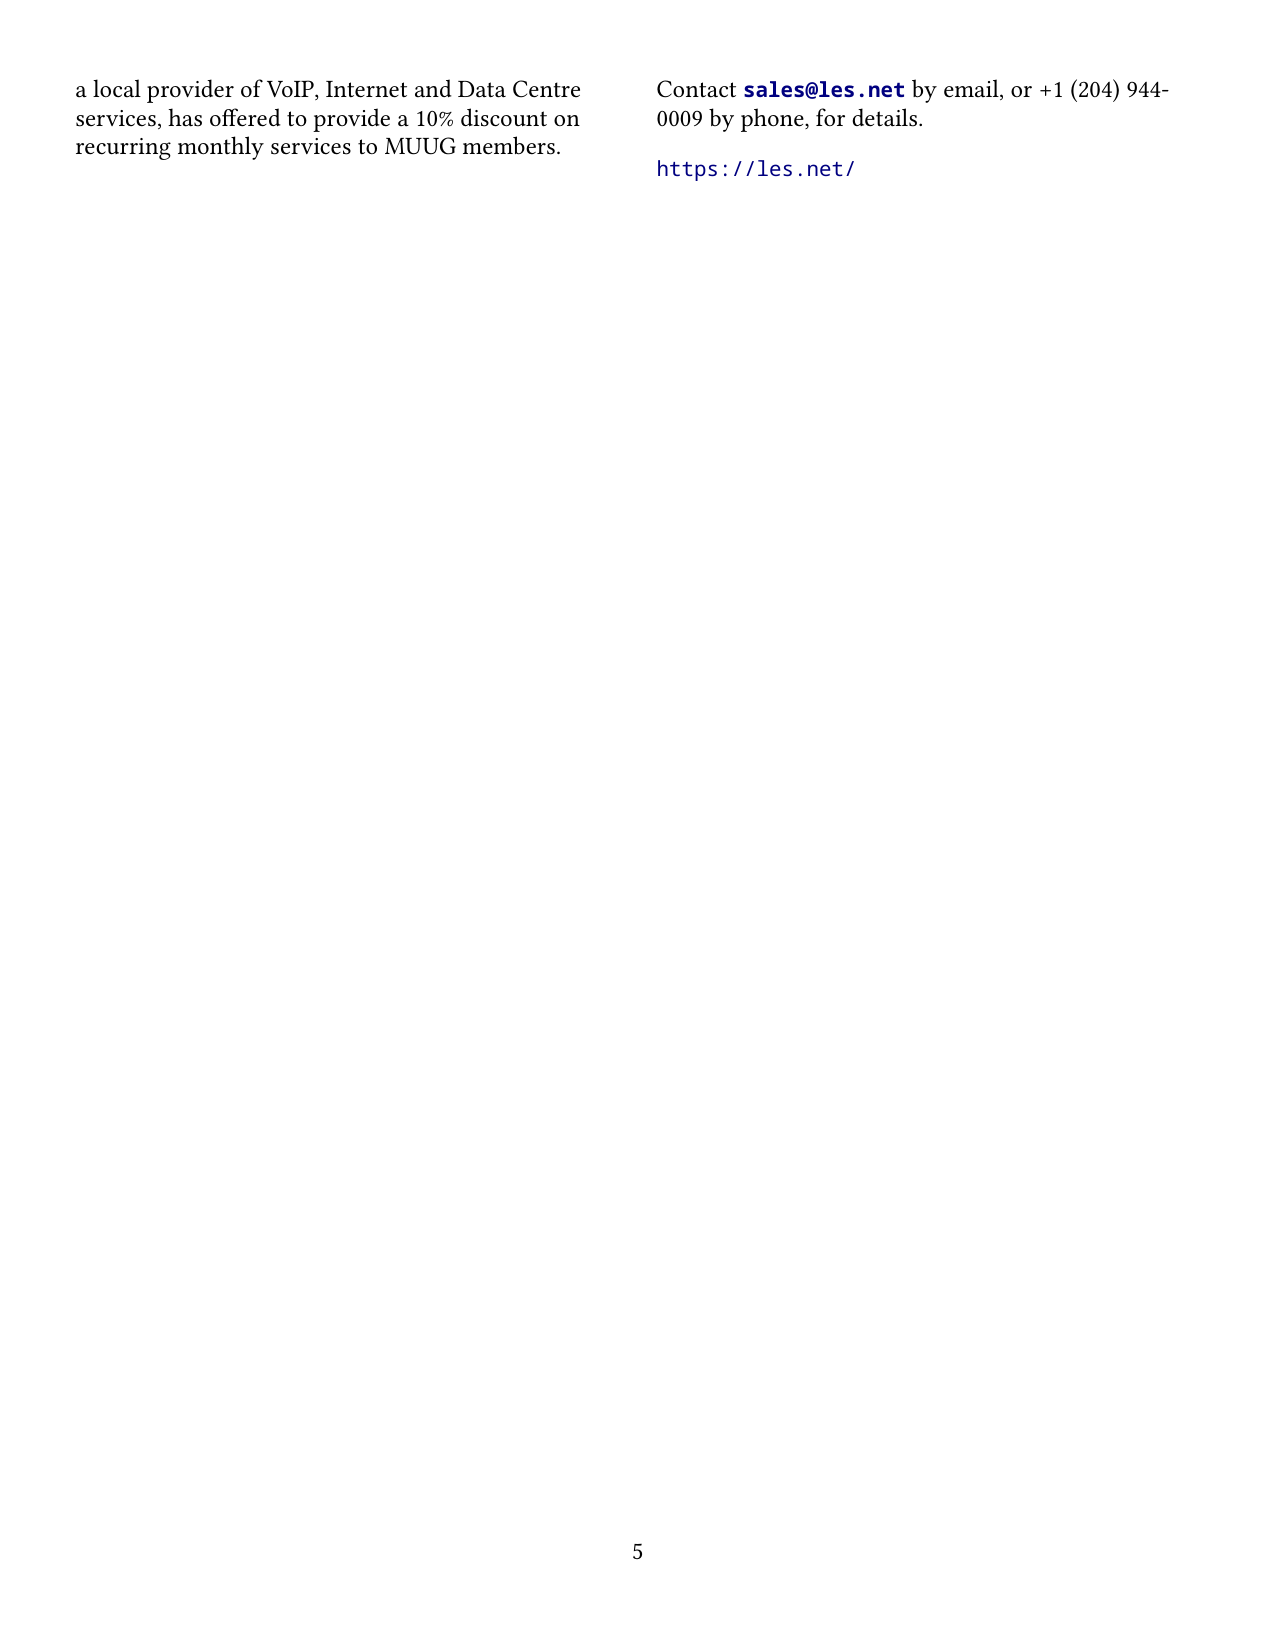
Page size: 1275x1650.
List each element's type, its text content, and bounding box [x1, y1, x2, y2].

text Contact sales@les.net by email, or +1 (204) 944-0009 by phone, for details. [656, 75, 1200, 132]
subtitle https://les.net/ [656, 154, 1200, 183]
text a local provider of VoIP, Internet and Data Centre services, has offered to provide a 10% discount on recurring monthly services to MUUG members. [75, 75, 619, 161]
